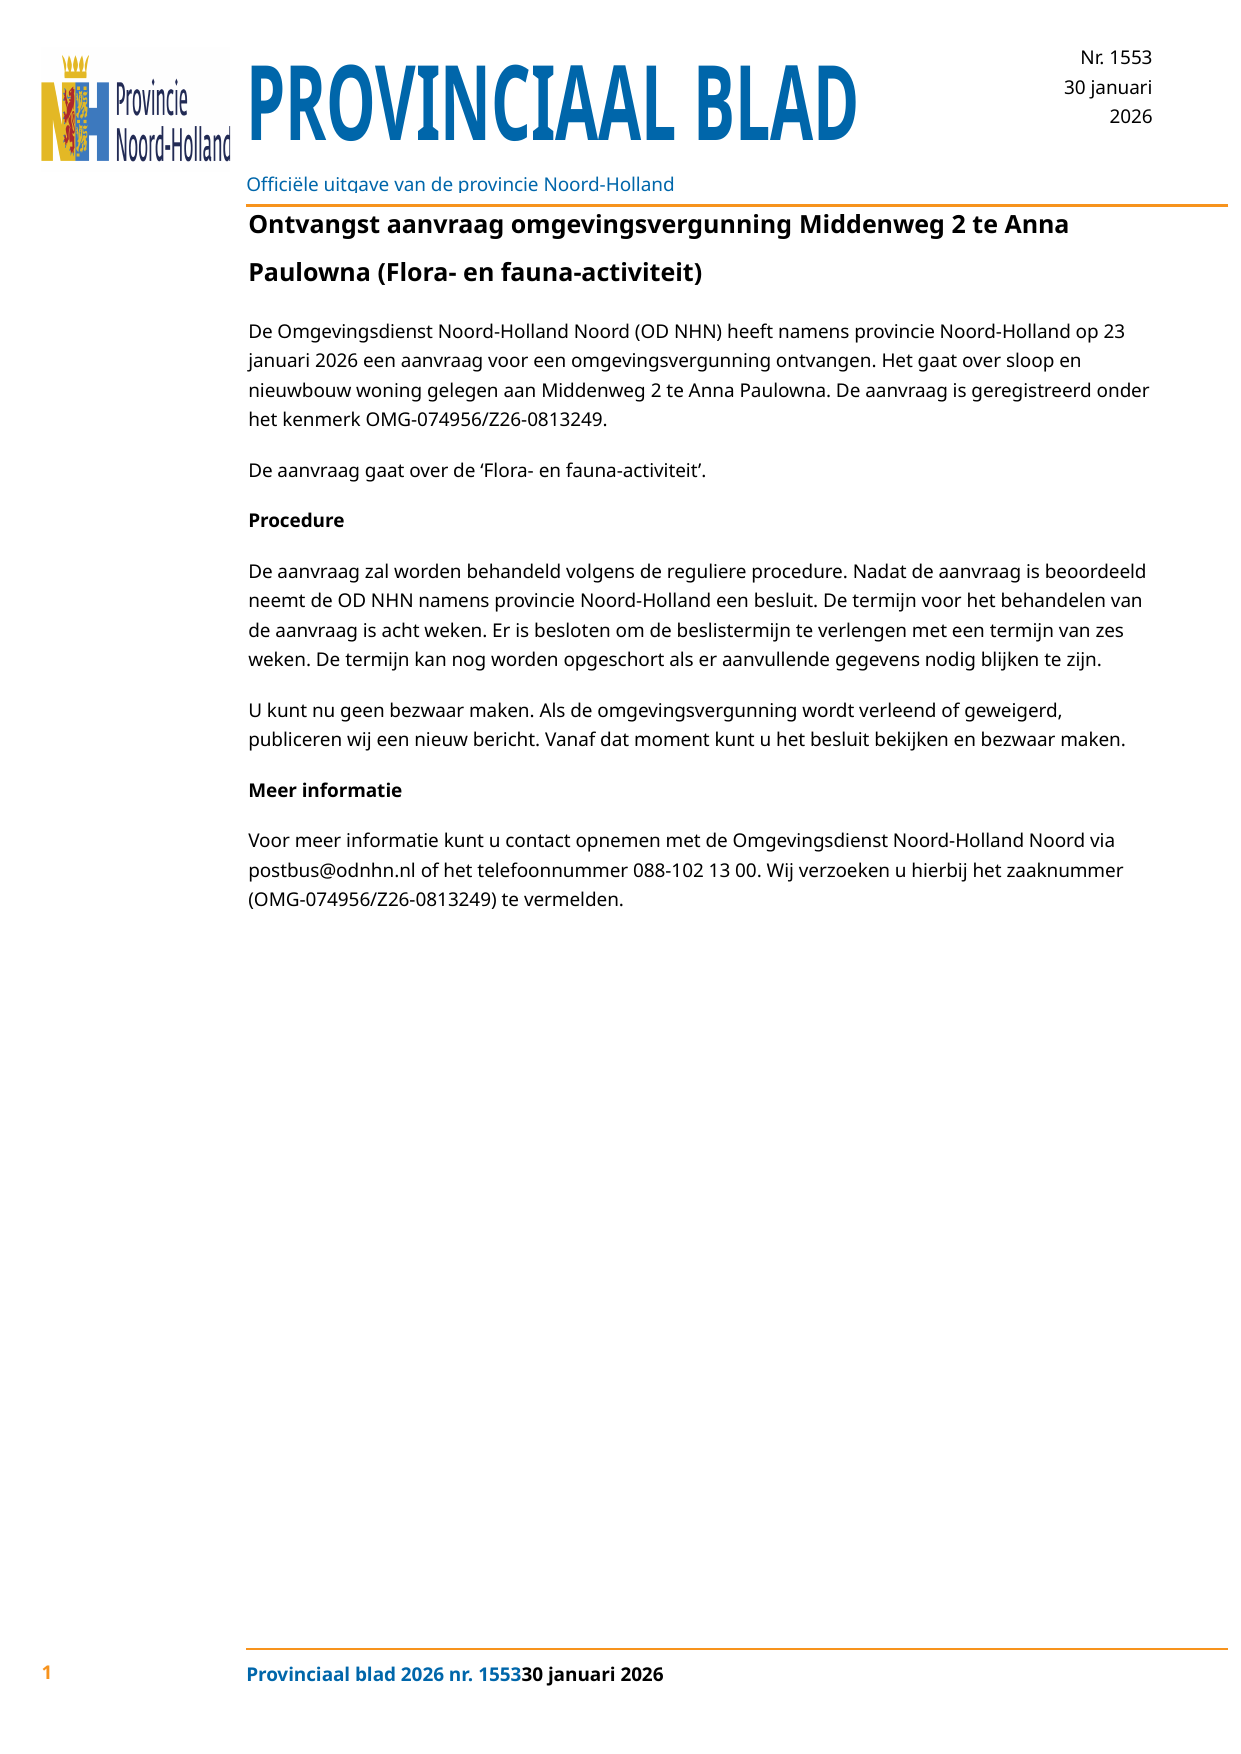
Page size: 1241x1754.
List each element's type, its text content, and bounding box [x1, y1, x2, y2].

text Voor meer informatie kunt u contact opnemen met de Omgevingsdienst Noord-Holland Noord via postbus@odnhn.nl of het telefoonnummer 088-102 13 00. Wij verzoeken u hierbij het zaaknummer (OMG-074956/Z26-0813249) te vermelden. [248, 827, 1152, 912]
picture [41, 47, 231, 172]
text De Omgevingsdienst Noord-Holland Noord (OD NHN) heeft namens provincie Noord-Holland op 23 januari 2026 een aanvraag voor een omgevingsvergunning ontvangen. Het gaat over sloop en nieuwbouw woning gelegen aan Middenweg 2 te Anna Paulowna. De aanvraag is geregistreerd onder het kenmerk OMG-074956/Z26-0813249. [248, 318, 1152, 432]
text Procedure [248, 507, 1152, 533]
text Meer informatie [248, 777, 1152, 803]
text U kunt nu geen bezwaar maken. Als de omgevingsvergunning wordt verleend of geweigerd, publiceren wij een nieuw bericht. Vanaf dat moment kunt u het besluit bekijken en bezwaar maken. [248, 697, 1152, 752]
text Ontvangst aanvraag omgevingsvergunning Middenweg 2 te Anna Paulowna (Flora- en fauna-activiteit) [248, 207, 1152, 288]
text De aanvraag gaat over de ‘Flora- en fauna-activiteit’. [248, 457, 1152, 483]
text De aanvraag zal worden behandeld volgens de reguliere procedure. Nadat de aanvraag is beoordeeld neemt de OD NHN namens provincie Noord-Holland een besluit. De termijn voor het behandelen van de aanvraag is acht weken. Er is besloten om de beslistermijn te verlengen met een termijn van zes weken. De termijn kan nog worden opgeschort als er aanvullende gegevens nodig blijken te zijn. [248, 558, 1152, 672]
